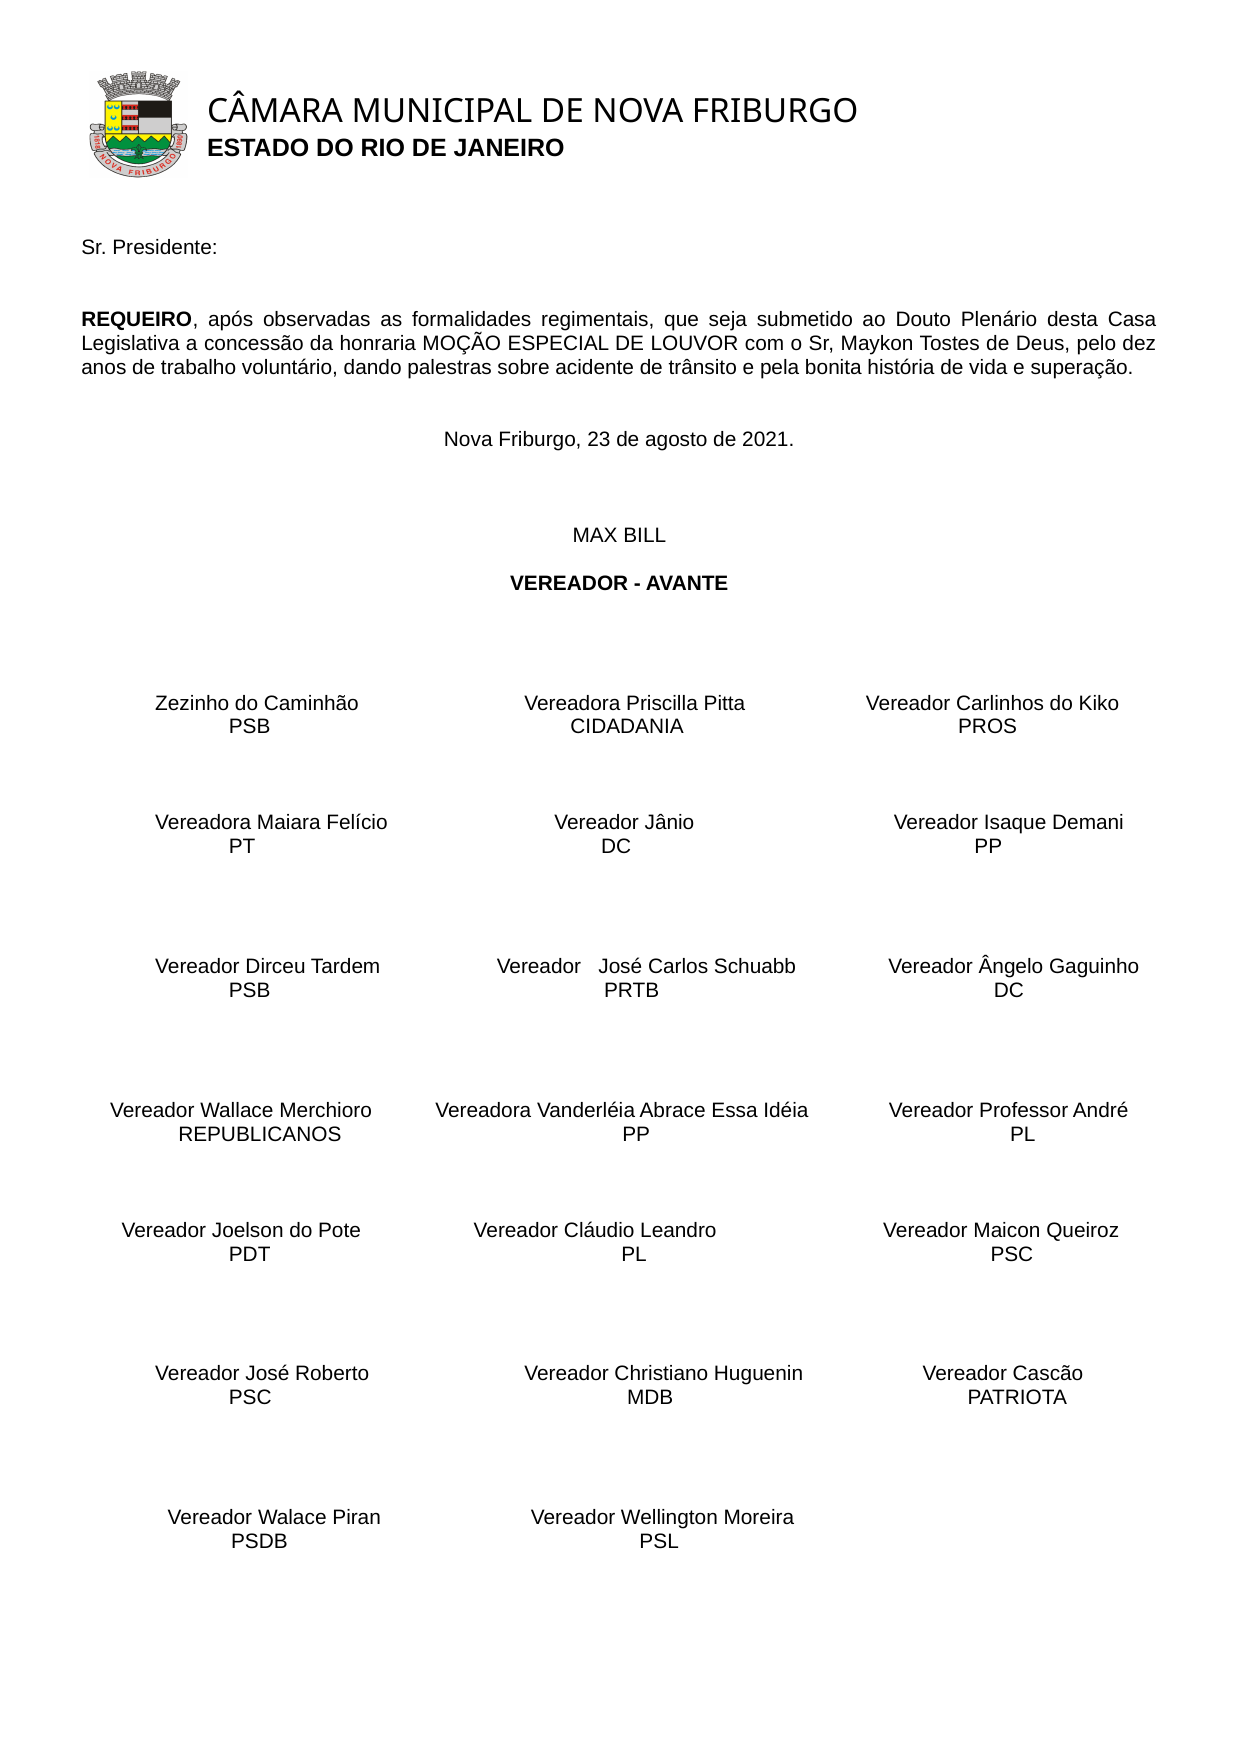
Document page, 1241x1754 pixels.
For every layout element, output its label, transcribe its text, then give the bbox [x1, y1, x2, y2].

text Vereador Walace Piran Vereador Wellington Moreira [81, 1505, 1157, 1529]
text Vereadora Maiara Felício Vereador Jânio Vereador Isaque Demani [81, 810, 1157, 834]
text MAX BILL [81, 523, 1157, 547]
text CÂMARA MUNICIPAL DE NOVA FRIBURGO [189, 87, 1157, 132]
text PDT PL PSC [155, 1241, 1157, 1265]
picture [88, 70, 189, 179]
text Vereador Joelson do Pote Vereador Cláudio Leandro Vereador Maicon Queiroz [81, 1217, 1157, 1241]
text Zezinho do Caminhão Vereadora Priscilla Pitta Vereador Carlinhos do Kiko [81, 690, 1157, 714]
text PSC MDB PATRIOTA [81, 1385, 1157, 1409]
text REPUBLICANOS PP PL [81, 1122, 1157, 1146]
text Sr. Presidente: [81, 235, 1157, 259]
text ESTADO DO RIO DE JANEIRO [189, 132, 1157, 161]
text PSDB PSL [81, 1529, 1157, 1553]
text REQUEIRO, após observadas as formalidades regimentais, que seja submetido ao Douto Plenário desta Casa Legislativa a concessão da honraria MOÇÃO ESPECIAL DE LOUVOR com o Sr, Maykon Tostes de Deus, pelo dez anos de trabalho voluntário, dando palestras sobre acidente de trânsito e pela bonita história de vida e superação. [81, 307, 1157, 379]
text PSB PRTB DC [81, 978, 1157, 1002]
text Vereador Wallace Merchioro Vereadora Vanderléia Abrace Essa Idéia Vereador Professor André [81, 1098, 1157, 1122]
text Vereador José Roberto Vereador Christiano Huguenin Vereador Cascão [81, 1361, 1157, 1385]
text Nova Friburgo, 23 de agosto de 2021. [81, 427, 1157, 451]
text PSB CIDADANIA PROS [81, 714, 1157, 738]
text Vereador Dirceu Tardem Vereador José Carlos Schuabb Vereador Ângelo Gaguinho [81, 954, 1157, 978]
text PT DC PP [81, 834, 1157, 858]
text VEREADOR - AVANTE [81, 571, 1157, 594]
